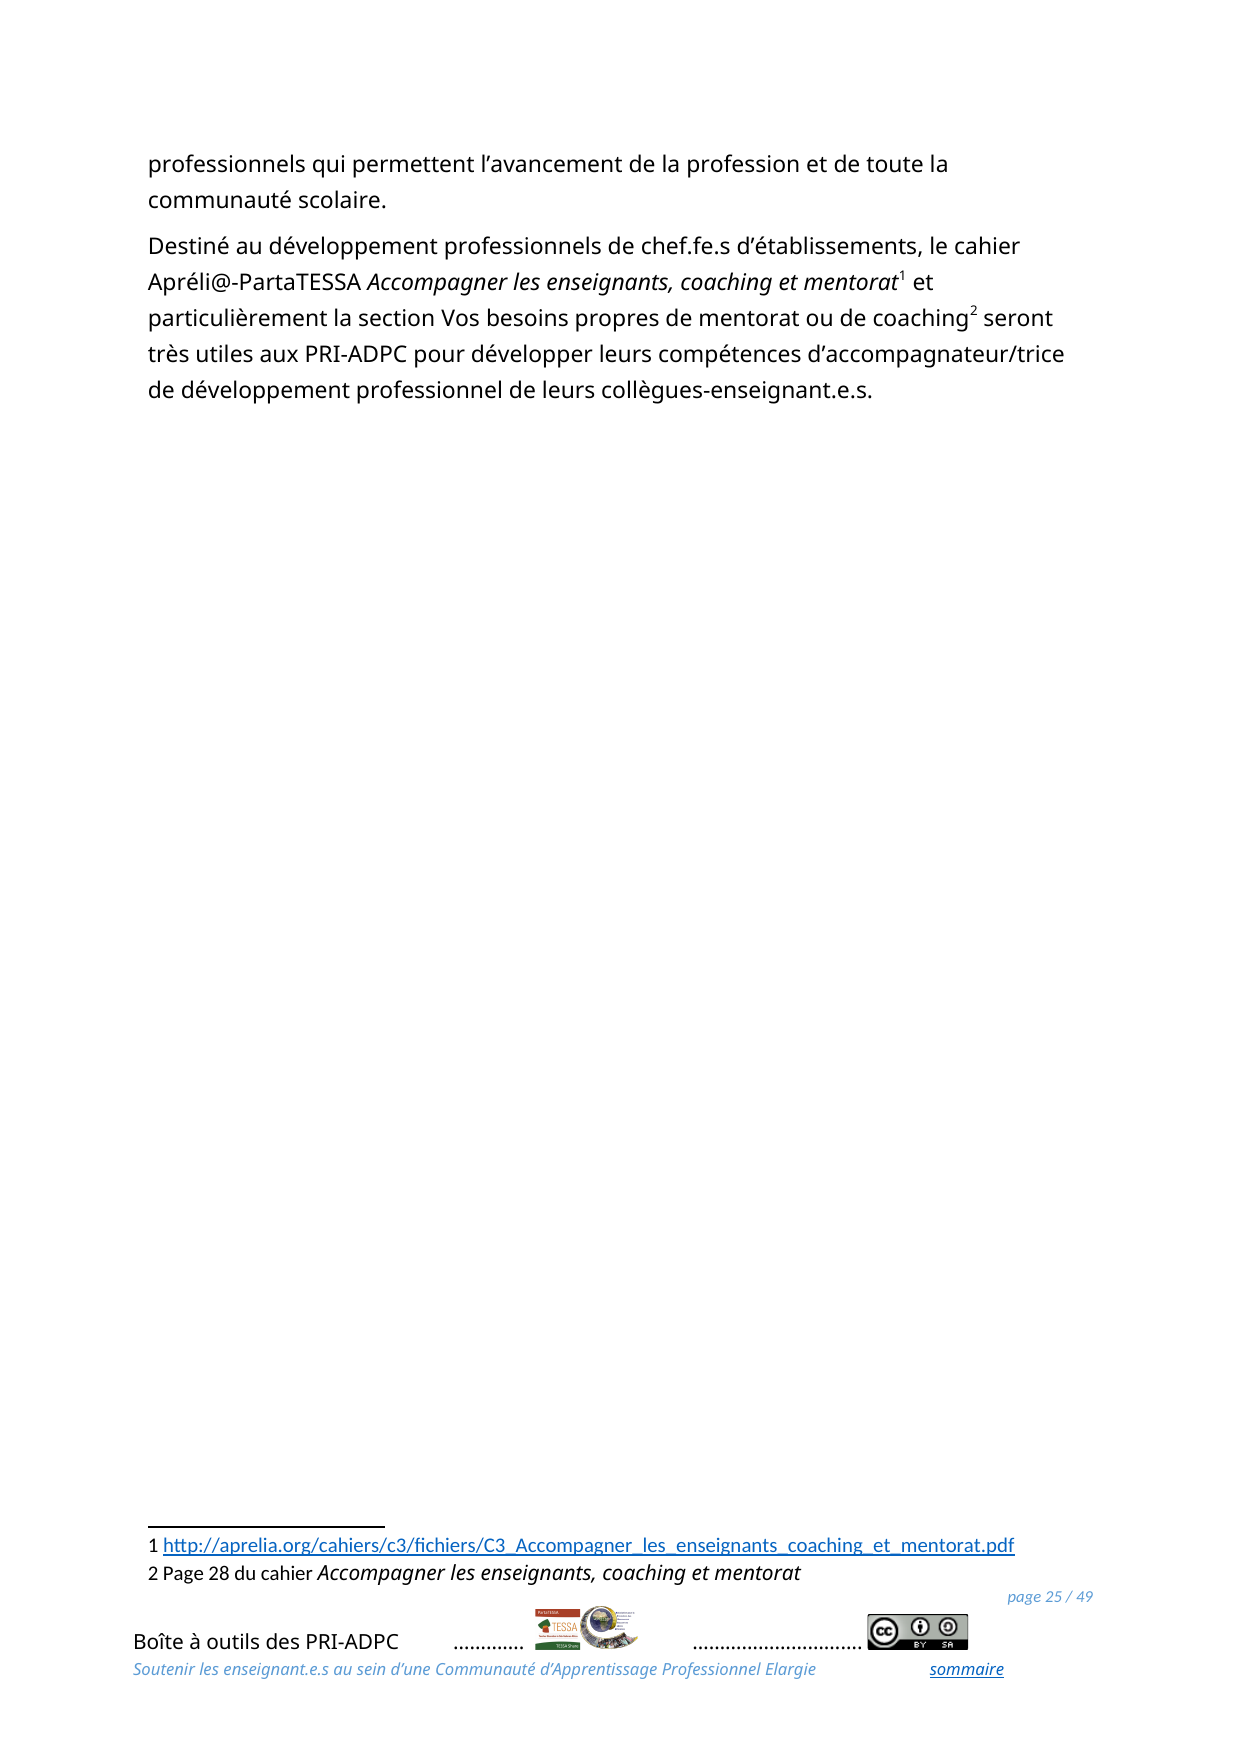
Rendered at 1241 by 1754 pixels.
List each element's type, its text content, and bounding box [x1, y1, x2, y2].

picture [867, 1614, 969, 1650]
text http://aprelia.org/cahiers/c3/fichiers/C3_Accompagner_les_enseignants_coaching_et_mentorat.pdf [148, 1533, 1093, 1558]
text professionnels qui permettent l’avancement de la profession et de toute la communauté scolaire. [148, 148, 1093, 215]
text Page 28 du cahier Accompagner les enseignants, coaching et mentorat [148, 1558, 1093, 1587]
text Destiné au développement professionnels de chef.fe.s d’établissements, le cahier Apréli@-PartaTESSA Accompagner les enseignants, coaching et mentorat et particulièrement la section Vos besoins propres de mentorat ou de coaching seront très utiles aux PRI-ADPC pour développer leurs compétences d’accompagnateur/trice de développement professionnel de leurs collègues-enseignant.e.s. [148, 230, 1093, 405]
picture [535, 1606, 638, 1650]
